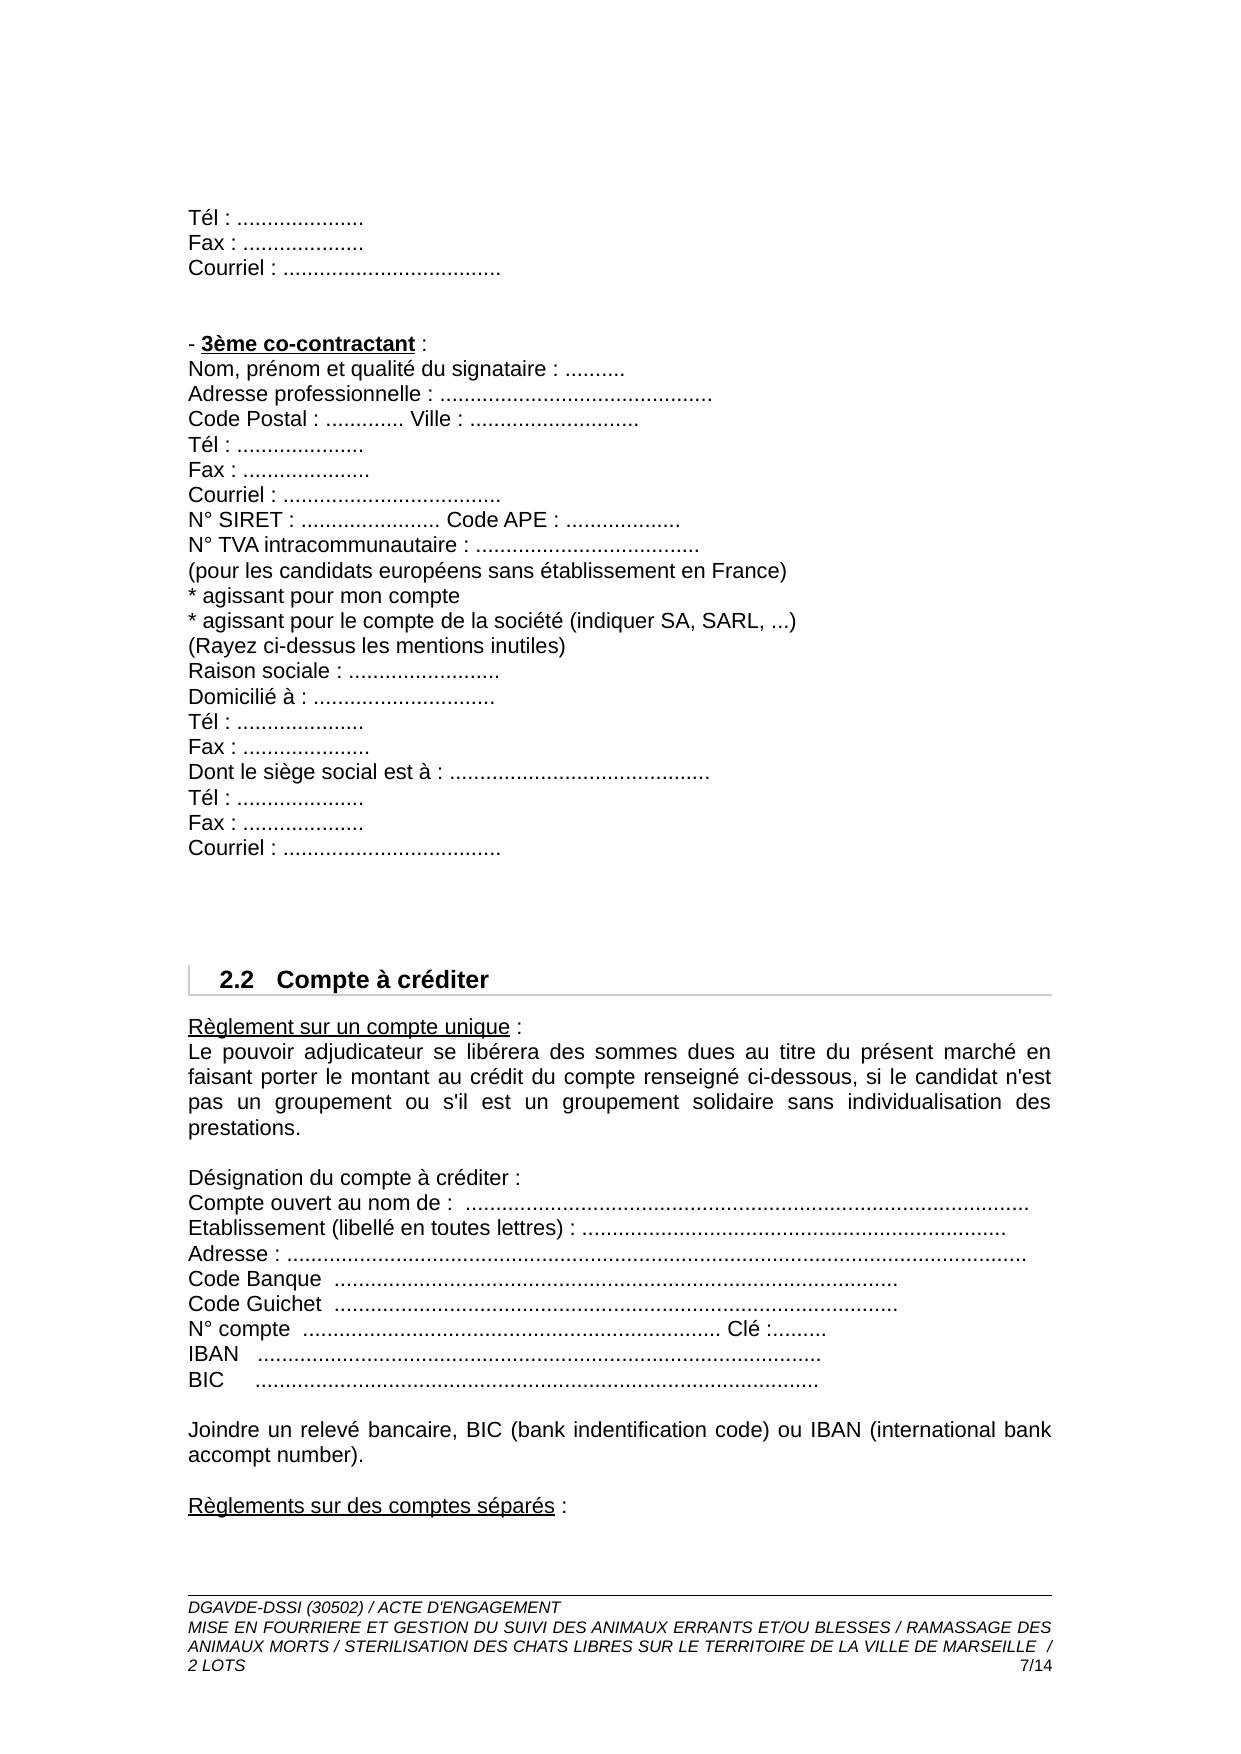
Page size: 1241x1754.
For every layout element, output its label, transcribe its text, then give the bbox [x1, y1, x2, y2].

text Code Guichet ............................................................................................. [188, 1291, 1052, 1316]
text (pour les candidats européens sans établissement en France) [188, 557, 1052, 583]
text Courriel : .................................... [188, 482, 1052, 507]
text Courriel : .................................... [188, 255, 1052, 280]
text Règlements sur des comptes séparés : [188, 1493, 1052, 1518]
text Fax : ..................... [188, 457, 1052, 482]
text * agissant pour mon compte [188, 583, 1052, 608]
text Fax : ..................... [188, 734, 1052, 759]
text Tél : ..................... [188, 431, 1052, 457]
text BIC ............................................................................................. [188, 1367, 1052, 1392]
text - 3ème co-contractant : [188, 331, 1052, 356]
text Raison sociale : ......................... [188, 658, 1052, 683]
subtitle Compte à créditer [190, 965, 1052, 994]
text Nom, prénom et qualité du signataire : .......... [188, 356, 1052, 381]
text Compte ouvert au nom de : ............................................................................................. [188, 1190, 1052, 1215]
text Tél : ..................... [188, 784, 1052, 809]
text N° compte ..................................................................... Clé :......... [188, 1316, 1052, 1341]
text Fax : .................... [188, 809, 1052, 835]
text Le pouvoir adjudicateur se libérera des sommes dues au titre du présent marché en faisant porter le montant au crédit du compte renseigné ci-dessous, si le candidat n'est pas un groupement ou s'il est un groupement solidaire sans individualisation des prestations. [188, 1039, 1052, 1140]
text N° SIRET : ....................... Code APE : ................... [188, 507, 1052, 532]
text Dont le siège social est à : ........................................... [188, 759, 1052, 784]
text Règlement sur un compte unique : [188, 1014, 1052, 1039]
text Code Postal : ............. Ville : ............................ [188, 406, 1052, 431]
text Adresse : .......................................................................................................................... [188, 1241, 1052, 1266]
text Fax : .................... [188, 230, 1052, 255]
text (Rayez ci-dessus les mentions inutiles) [188, 633, 1052, 658]
text Tél : ..................... [188, 204, 1052, 230]
text Code Banque ............................................................................................. [188, 1266, 1052, 1291]
text Domicilié à : .............................. [188, 683, 1052, 709]
text IBAN ............................................................................................. [188, 1341, 1052, 1367]
text Etablissement (libellé en toutes lettres) : ...................................................................... [188, 1215, 1052, 1241]
text Courriel : .................................... [188, 835, 1052, 860]
text Désignation du compte à créditer : [188, 1165, 1052, 1190]
text Joindre un relevé bancaire, BIC (bank indentification code) ou IBAN (international bank accompt number). [188, 1417, 1052, 1467]
text Tél : ..................... [188, 709, 1052, 734]
text N° TVA intracommunautaire : ..................................... [188, 532, 1052, 557]
text * agissant pour le compte de la société (indiquer SA, SARL, ...) [188, 608, 1052, 633]
text Adresse professionnelle : ............................................. [188, 381, 1052, 406]
